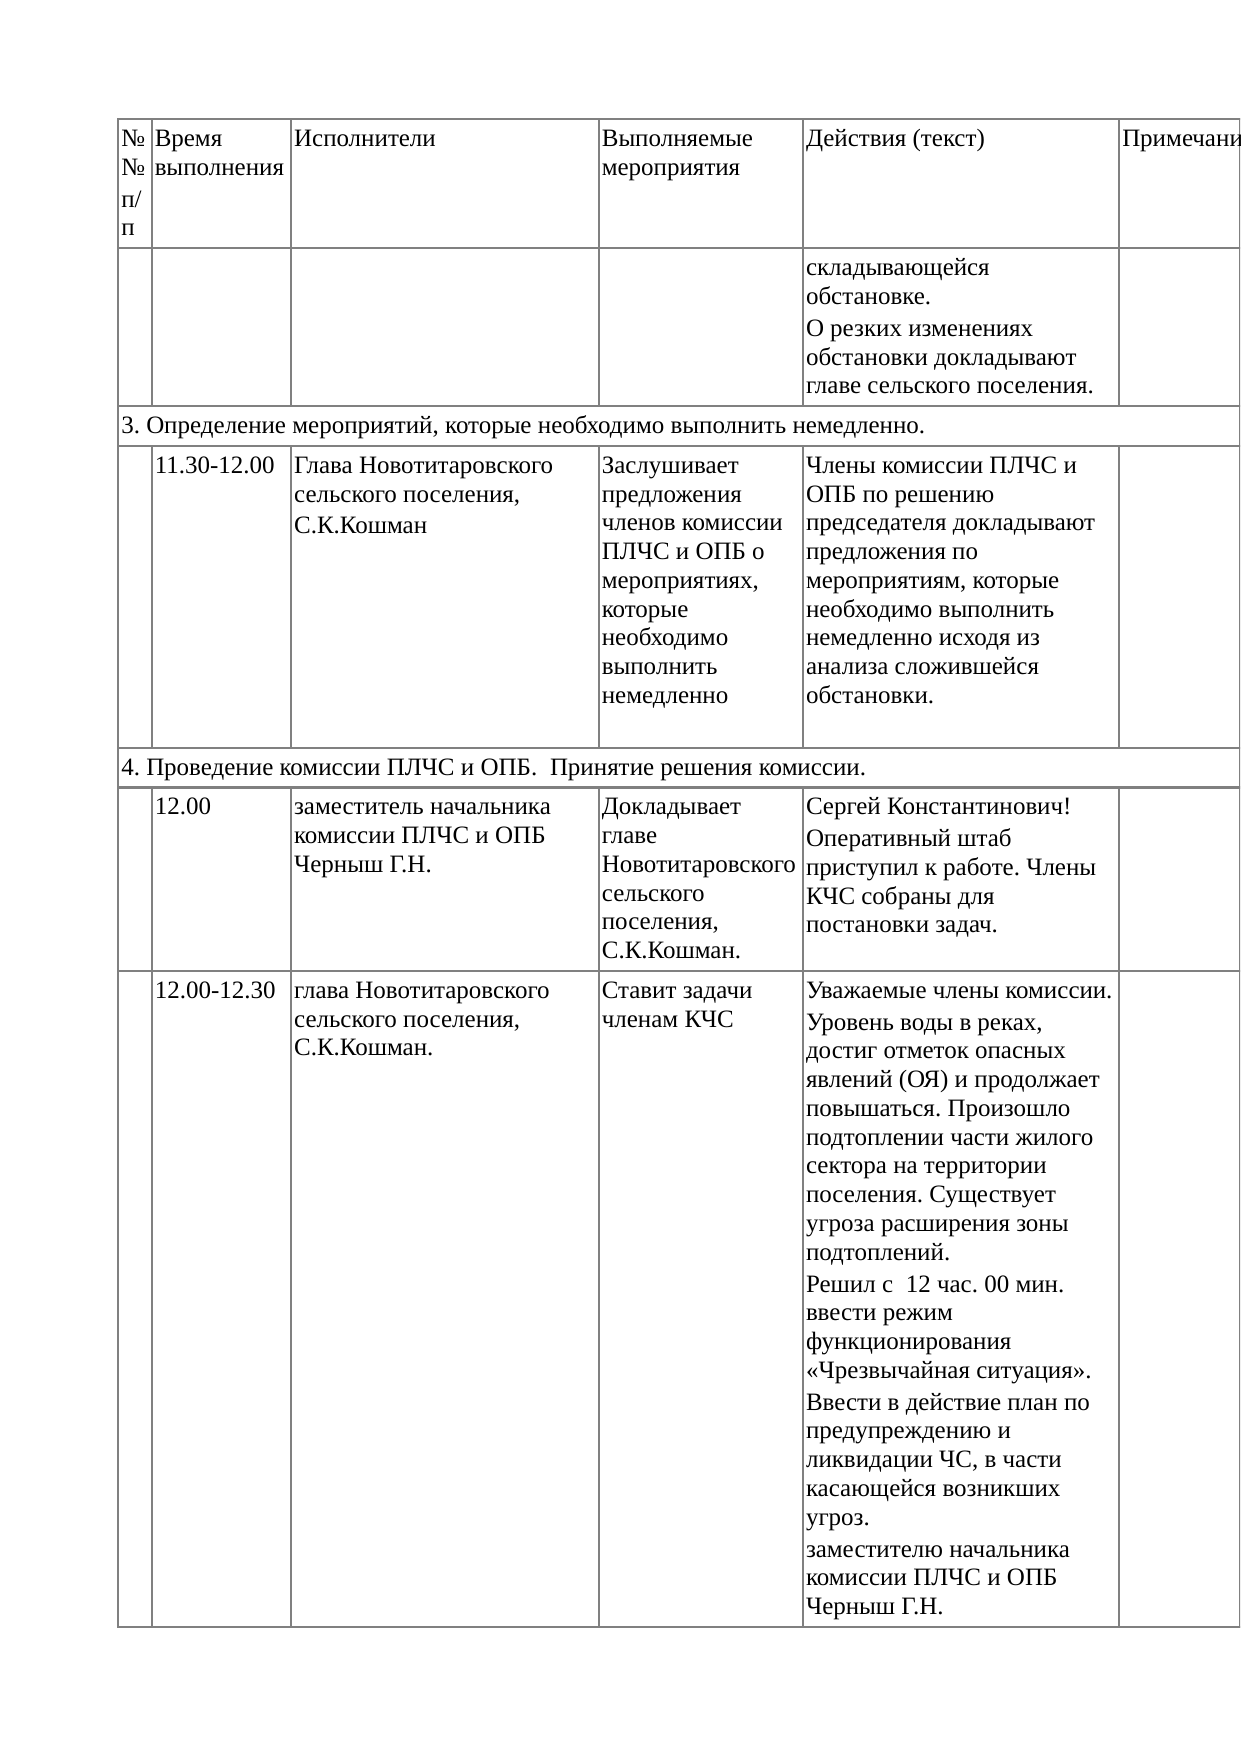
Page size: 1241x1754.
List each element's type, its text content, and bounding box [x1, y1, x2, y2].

table_header Время выполнения [153, 120, 290, 247]
table_cell Члены комиссии ПЛЧС и ОПБ по решению председателя докладывают предложения по мероприятиям, которые необходимо выполнить немедленно исходя из анализа сложившейся обстановки. [804, 447, 1118, 747]
table_header №№ п/п [119, 120, 151, 247]
table_cell 4. Проведение комиссии ПЛЧС и ОПБ. Принятие решения комиссии. [119, 749, 1239, 786]
table_cell 12.00-12.30 [153, 972, 290, 1626]
table_cell 12.00 [153, 789, 290, 970]
table_cell Заслушивает предложения членов комиссии ПЛЧС и ОПБ о мероприятиях, которые необходимо выполнить немедленно [600, 447, 802, 747]
table_cell Глава Новотитаровского сельского поселения, С.К.Кошман [292, 447, 598, 747]
table_cell 11.30-12.00 [153, 447, 290, 747]
table_cell [1120, 447, 1239, 747]
table_cell [119, 972, 151, 1626]
table_cell [1120, 789, 1239, 970]
table_cell [600, 249, 802, 405]
table_cell [119, 447, 151, 747]
table_cell [119, 789, 151, 970]
table_cell 3. Определение мероприятий, которые необходимо выполнить немедленно. [119, 407, 1239, 445]
table_header Исполнители [292, 120, 598, 247]
table_cell [119, 249, 151, 405]
table_header Выполняемые мероприятия [600, 120, 802, 247]
table_cell Сергей Константинович! Оперативный штаб приступил к работе. Члены КЧС собраны для постановки задач. [804, 789, 1118, 970]
table_cell складывающейся обстановке. О резких изменениях обстановки докладывают главе сельского поселения. [804, 249, 1118, 405]
table_cell [1120, 249, 1239, 405]
table_header Примечание [1120, 120, 1239, 247]
table_cell [153, 249, 290, 405]
table_cell заместитель начальника комиссии ПЛЧС и ОПБ Черныш Г.Н. [292, 789, 598, 970]
table_cell Докладывает главе Новотитаровского сельского поселения, С.К.Кошман. [600, 789, 802, 970]
table_cell Уважаемые члены комиссии. Уровень воды в реках, достиг отметок опасных явлений (ОЯ) и продолжает повышаться. Произошло подтоплении части жилого сектора на территории поселения. Существует угроза расширения зоны подтоплений. Решил с 12 час. 00 мин. ввести режим функционирования «Чрезвычайная ситуация». Ввести в действие план по предупреждению и ликвидации ЧС, в части касающейся возникших угроз. заместителю начальника комиссии ПЛЧС и ОПБ Черныш Г.Н. [804, 972, 1118, 1626]
table_cell [1120, 972, 1239, 1626]
table_cell Ставит задачи членам КЧС [600, 972, 802, 1626]
table_cell глава Новотитаровского сельского поселения, С.К.Кошман. [292, 972, 598, 1626]
table_header Действия (текст) [804, 120, 1118, 247]
table_cell [292, 249, 598, 405]
